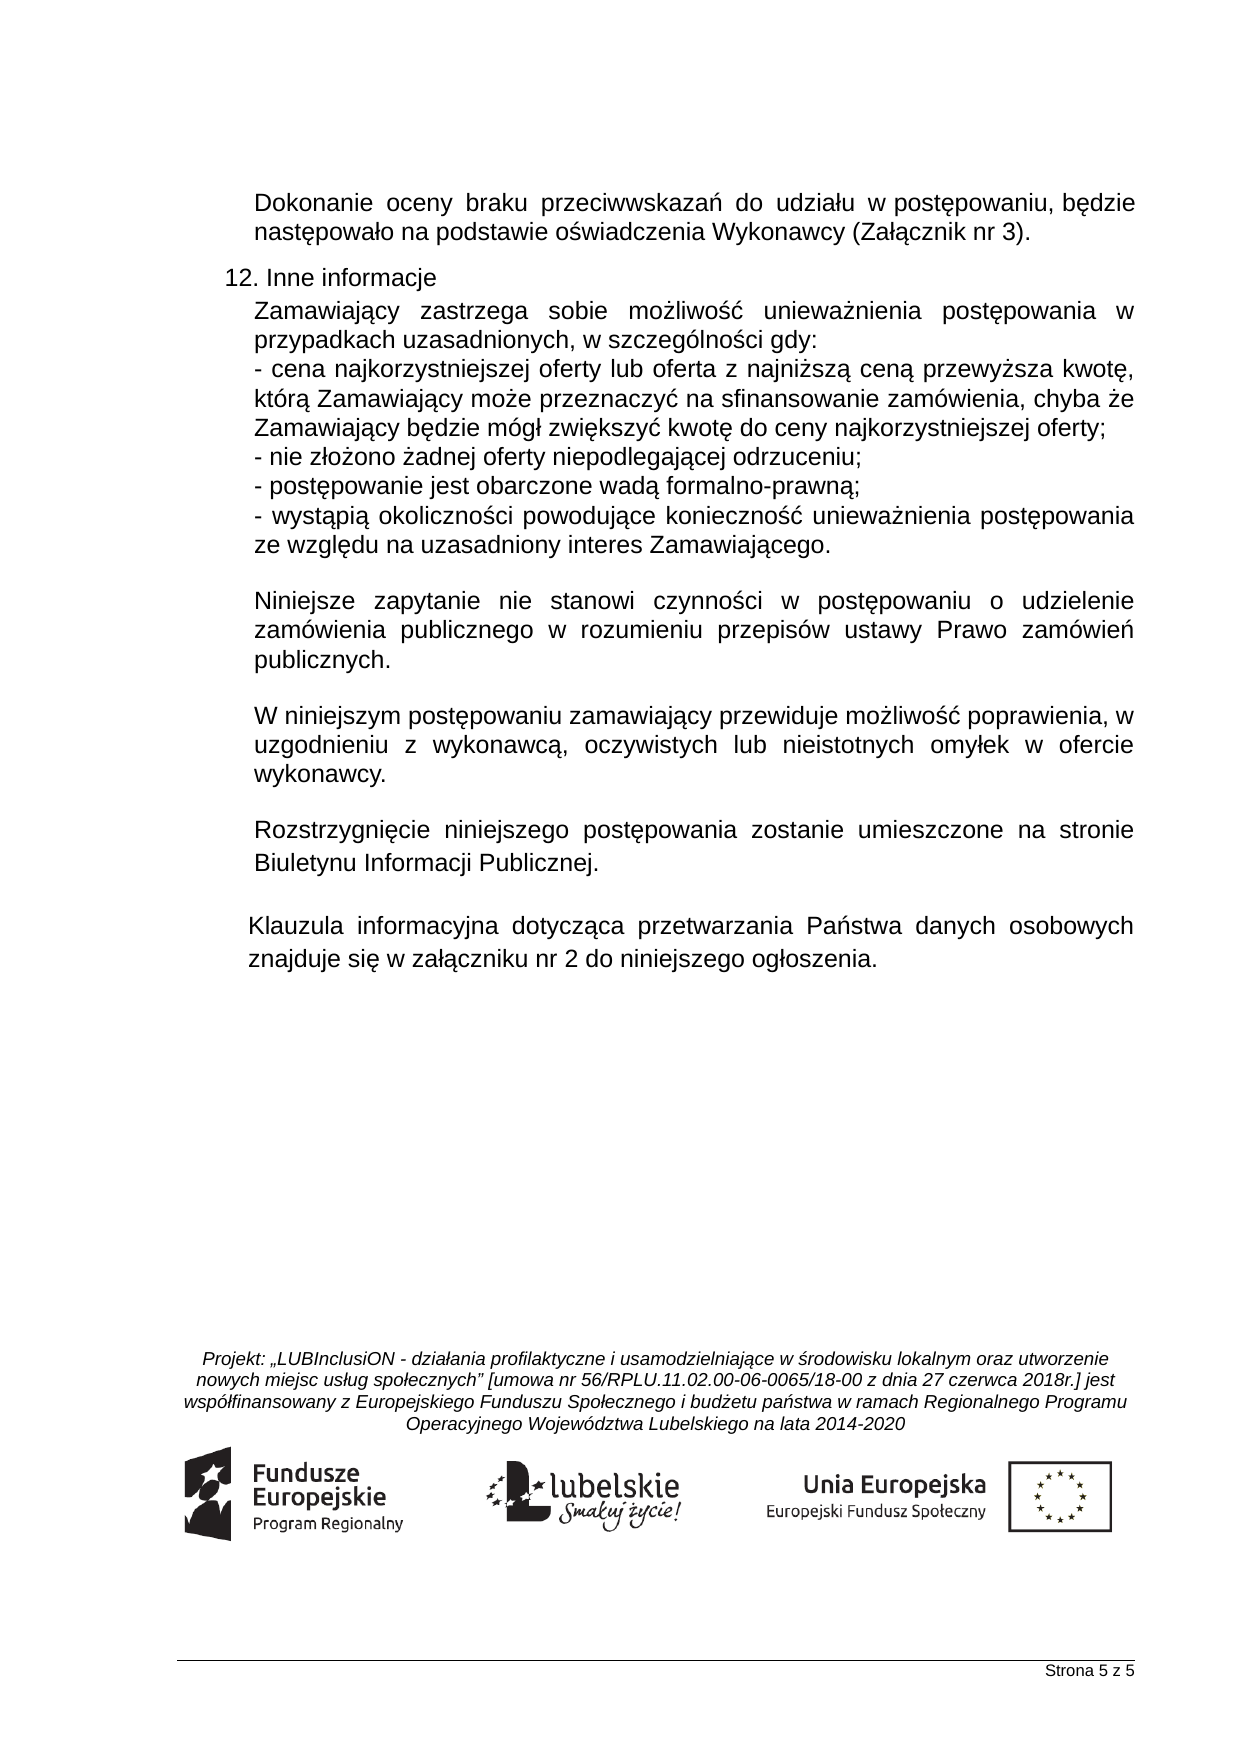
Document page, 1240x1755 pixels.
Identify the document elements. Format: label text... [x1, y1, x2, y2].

list 12. Inne informacje [224, 263, 1135, 291]
list - cena najkorzystniejszej oferty lub oferta z najniższą ceną przewyższa kwotę, którą Zamawiający może przeznaczyć na sfinansowanie zamówienia, chyba że Zamawiający będzie mógł zwiększyć kwotę do ceny najkorzystniejszej oferty; [254, 354, 1135, 442]
picture [182, 1445, 1113, 1542]
list W niniejszym postępowaniu zamawiający przewiduje możliwość poprawienia, w uzgodnieniu z wykonawcą, oczywistych lub nieistotnych omyłek w ofercie wykonawcy. [254, 701, 1135, 788]
list Rozstrzygnięcie niniejszego postępowania zostanie umieszczone na stronie Biuletynu Informacji Publicznej. [254, 815, 1135, 877]
text Dokonanie oceny braku przeciwwskazań do udziału w postępowaniu, będzie następowało na podstawie oświadczenia Wykonawcy (Załącznik nr 3). [254, 187, 1135, 246]
list - wystąpią okoliczności powodujące konieczność unieważnienia postępowania ze względu na uzasadniony interes Zamawiającego. [254, 501, 1135, 559]
list Zamawiający zastrzega sobie możliwość unieważnienia postępowania w przypadkach uzasadnionych, w szczególności gdy: [254, 296, 1135, 354]
list - nie złożono żadnej oferty niepodlegającej odrzuceniu; [254, 442, 1135, 471]
list Niniejsze zapytanie nie stanowi czynności w postępowaniu o udzielenie zamówienia publicznego w rozumieniu przepisów ustawy Prawo zamówień publicznych. [254, 586, 1135, 673]
list Klauzula informacyjna dotycząca przetwarzania Państwa danych osobowych znajduje się w załączniku nr 2 do niniejszego ogłoszenia. [248, 911, 1135, 973]
table_header Projekt: „LUBInclusiON - działania profilaktyczne i usamodzielniające w środowisku lokalnym oraz utworzenie nowych miejsc usług społecznych” [umowa nr 56/RPLU.11.02.00-06-0065/18-00 z dnia 27 czerwca 2018r.] jest współfinansowany z Europejskiego Funduszu Społecznego i budżetu państwa w ramach Regionalnego Programu Operacyjnego Województwa Lubelskiego na lata 2014-2020 [177, 1342, 1135, 1440]
table_cell [177, 1440, 1135, 1551]
list - postępowanie jest obarczone wadą formalno-prawną; [254, 471, 1135, 500]
